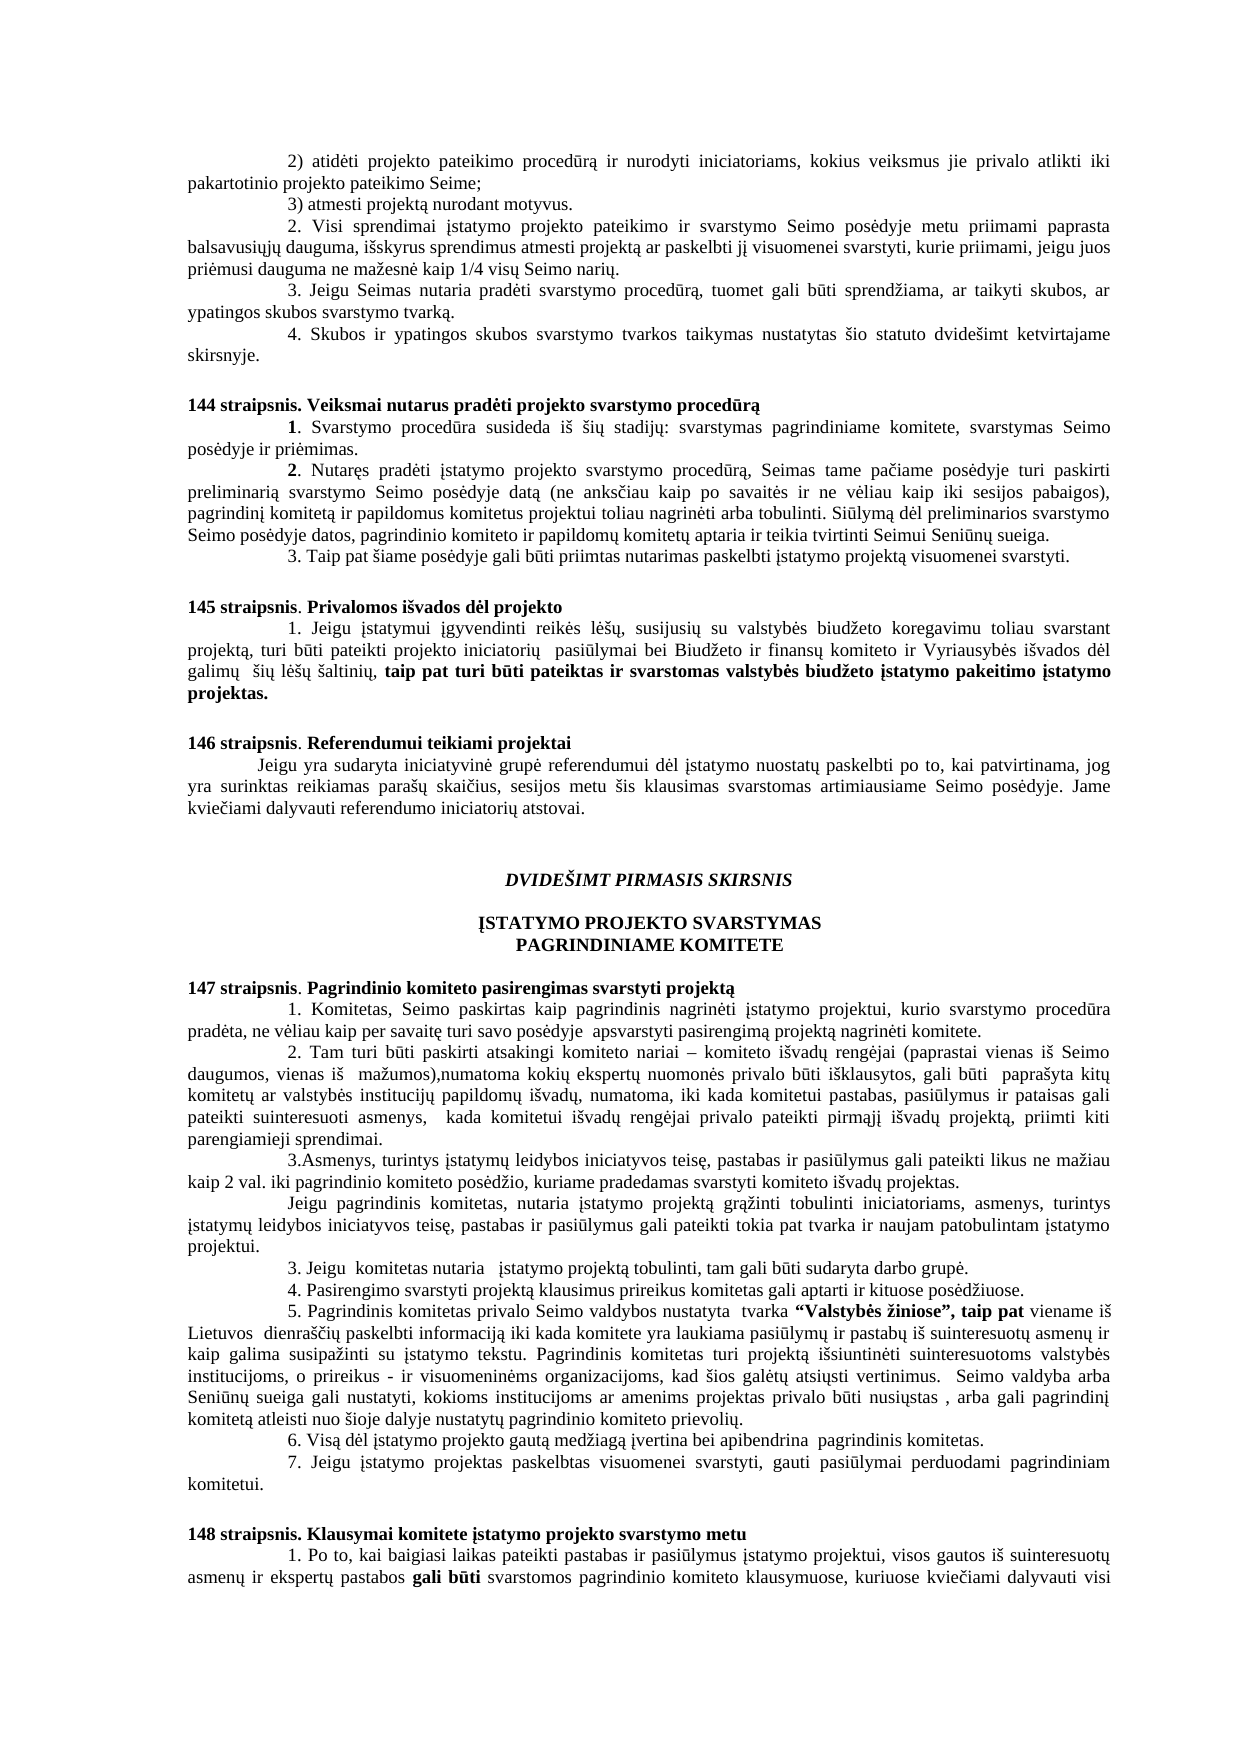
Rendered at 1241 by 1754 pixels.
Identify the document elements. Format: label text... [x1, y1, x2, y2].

text 1. Komitetas, Seimo paskirtas kaip pagrindinis nagrinėti įstatymo projektui, kurio svarstymo procedūra pradėta, ne vėliau kaip per savaitę turi savo posėdyje apsvarstyti pasirengimą projektą nagrinėti komitete. [187, 998, 1112, 1041]
text 147 straipsnis. Pagrindinio komiteto pasirengimas svarstyti projektą [187, 977, 1112, 998]
text 148 straipsnis. Klausymai komitete įstatymo projekto svarstymo metu [187, 1523, 1112, 1544]
text DVIDEŠIMT PIRMASIS SKIRSNIS [187, 869, 1112, 890]
text 3. Jeigu Seimas nutaria pradėti svarstymo procedūrą, tuomet gali būti sprendžiama, ar taikyti skubos, ar ypatingos skubos svarstymo tvarką. [187, 279, 1112, 322]
text 2. Tam turi būti paskirti atsakingi komiteto nariai – komiteto išvadų rengėjai (paprastai vienas iš Seimo daugumos, vienas iš mažumos),numatoma kokių ekspertų nuomonės privalo būti išklausytos, gali būti paprašyta kitų komitetų ar valstybės institucijų papildomų išvadų, numatoma, iki kada komitetui pastabas, pasiūlymus ir pataisas gali pateikti suinteresuoti asmenys, kada komitetui išvadų rengėjai privalo pateikti pirmąjį išvadų projektą, priimti kiti parengiamieji sprendimai. [187, 1041, 1112, 1149]
text ĮSTATYMO PROJEKTO SVARSTYMAS [187, 912, 1112, 933]
text 1. Svarstymo procedūra susideda iš šių stadijų: svarstymas pagrindiniame komitete, svarstymas Seimo posėdyje ir priėmimas. [187, 416, 1112, 459]
text Jeigu yra sudaryta iniciatyvinė grupė referendumui dėl įstatymo nuostatų paskelbti po to, kai patvirtinama, jog yra surinktas reikiamas parašų skaičius, sesijos metu šis klausimas svarstomas artimiausiame Seimo posėdyje. Jame kviečiami dalyvauti referendumo iniciatorių atstovai. [187, 754, 1112, 818]
text 3) atmesti projektą nurodant motyvus. [187, 193, 1112, 215]
text Jeigu pagrindinis komitetas, nutaria įstatymo projektą grąžinti tobulinti iniciatoriams, asmenys, turintys įstatymų leidybos iniciatyvos teisę, pastabas ir pasiūlymus gali pateikti tokia pat tvarka ir naujam patobulintam įstatymo projektui. [187, 1192, 1112, 1257]
text PAGRINDINIAME KOMITETE [187, 933, 1112, 955]
text 3.Asmenys, turintys įstatymų leidybos iniciatyvos teisę, pastabas ir pasiūlymus gali pateikti likus ne mažiau kaip 2 val. iki pagrindinio komiteto posėdžio, kuriame pradedamas svarstyti komiteto išvadų projektas. [187, 1149, 1112, 1192]
text 1. Po to, kai baigiasi laikas pateikti pastabas ir pasiūlymus įstatymo projektui, visos gautos iš suinteresuotų asmenų ir ekspertų pastabos gali būti svarstomos pagrindinio komiteto klausymuose, kuriuose kviečiami dalyvauti visi [187, 1544, 1112, 1587]
text 7. Jeigu įstatymo projektas paskelbtas visuomenei svarstyti, gauti pasiūlymai perduodami pagrindiniam komitetui. [187, 1451, 1112, 1494]
text 2. Visi sprendimai įstatymo projekto pateikimo ir svarstymo Seimo posėdyje metu priimami paprasta balsavusiųjų dauguma, išskyrus sprendimus atmesti projektą ar paskelbti jį visuomenei svarstyti, kurie priimami, jeigu juos priėmusi dauguma ne mažesnė kaip 1/4 visų Seimo narių. [187, 215, 1112, 279]
text 5. Pagrindinis komitetas privalo Seimo valdybos nustatyta tvarka “Valstybės žiniose”, taip pat viename iš Lietuvos dienraščių paskelbti informaciją iki kada komitete yra laukiama pasiūlymų ir pastabų iš suinteresuotų asmenų ir kaip galima susipažinti su įstatymo tekstu. Pagrindinis komitetas turi projektą išsiuntinėti suinteresuotoms valstybės institucijoms, o prireikus - ir visuomeninėms organizacijoms, kad šios galėtų atsiųsti vertinimus. Seimo valdyba arba Seniūnų sueiga gali nustatyti, kokioms institucijoms ar amenims projektas privalo būti nusiųstas , arba gali pagrindinį komitetą atleisti nuo šioje dalyje nustatytų pagrindinio komiteto prievolių. [187, 1300, 1112, 1429]
text 4. Skubos ir ypatingos skubos svarstymo tvarkos taikymas nustatytas šio statuto dvidešimt ketvirtajame skirsnyje. [187, 322, 1112, 366]
text 6. Visą dėl įstatymo projekto gautą medžiagą įvertina bei apibendrina pagrindinis komitetas. [187, 1429, 1112, 1451]
text 4. Pasirengimo svarstyti projektą klausimus prireikus komitetas gali aptarti ir kituose posėdžiuose. [187, 1278, 1112, 1300]
text 146 straipsnis. Referendumui teikiami projektai [187, 732, 1112, 754]
text 145 straipsnis. Privalomos išvados dėl projekto [187, 596, 1112, 617]
text 2. Nutaręs pradėti įstatymo projekto svarstymo procedūrą, Seimas tame pačiame posėdyje turi paskirti preliminarią svarstymo Seimo posėdyje datą (ne anksčiau kaip po savaitės ir ne vėliau kaip iki sesijos pabaigos), pagrindinį komitetą ir papildomus komitetus projektui toliau nagrinėti arba tobulinti. Siūlymą dėl preliminarios svarstymo Seimo posėdyje datos, pagrindinio komiteto ir papildomų komitetų aptaria ir teikia tvirtinti Seimui Seniūnų sueiga. [187, 459, 1112, 545]
text 3. Taip pat šiame posėdyje gali būti priimtas nutarimas paskelbti įstatymo projektą visuomenei svarstyti. [187, 545, 1112, 567]
text 2) atidėti projekto pateikimo procedūrą ir nurodyti iniciatoriams, kokius veiksmus jie privalo atlikti iki pakartotinio projekto pateikimo Seime; [187, 150, 1112, 193]
text 144 straipsnis. Veiksmai nutarus pradėti projekto svarstymo procedūrą [187, 394, 1112, 416]
text 3. Jeigu komitetas nutaria įstatymo projektą tobulinti, tam gali būti sudaryta darbo grupė. [187, 1257, 1112, 1278]
text 1. Jeigu įstatymui įgyvendinti reikės lėšų, susijusių su valstybės biudžeto koregavimu toliau svarstant projektą, turi būti pateikti projekto iniciatorių pasiūlymai bei Biudžeto ir finansų komiteto ir Vyriausybės išvados dėl galimų šių lėšų šaltinių, taip pat turi būti pateiktas ir svarstomas valstybės biudžeto įstatymo pakeitimo įstatymo projektas. [187, 617, 1112, 703]
